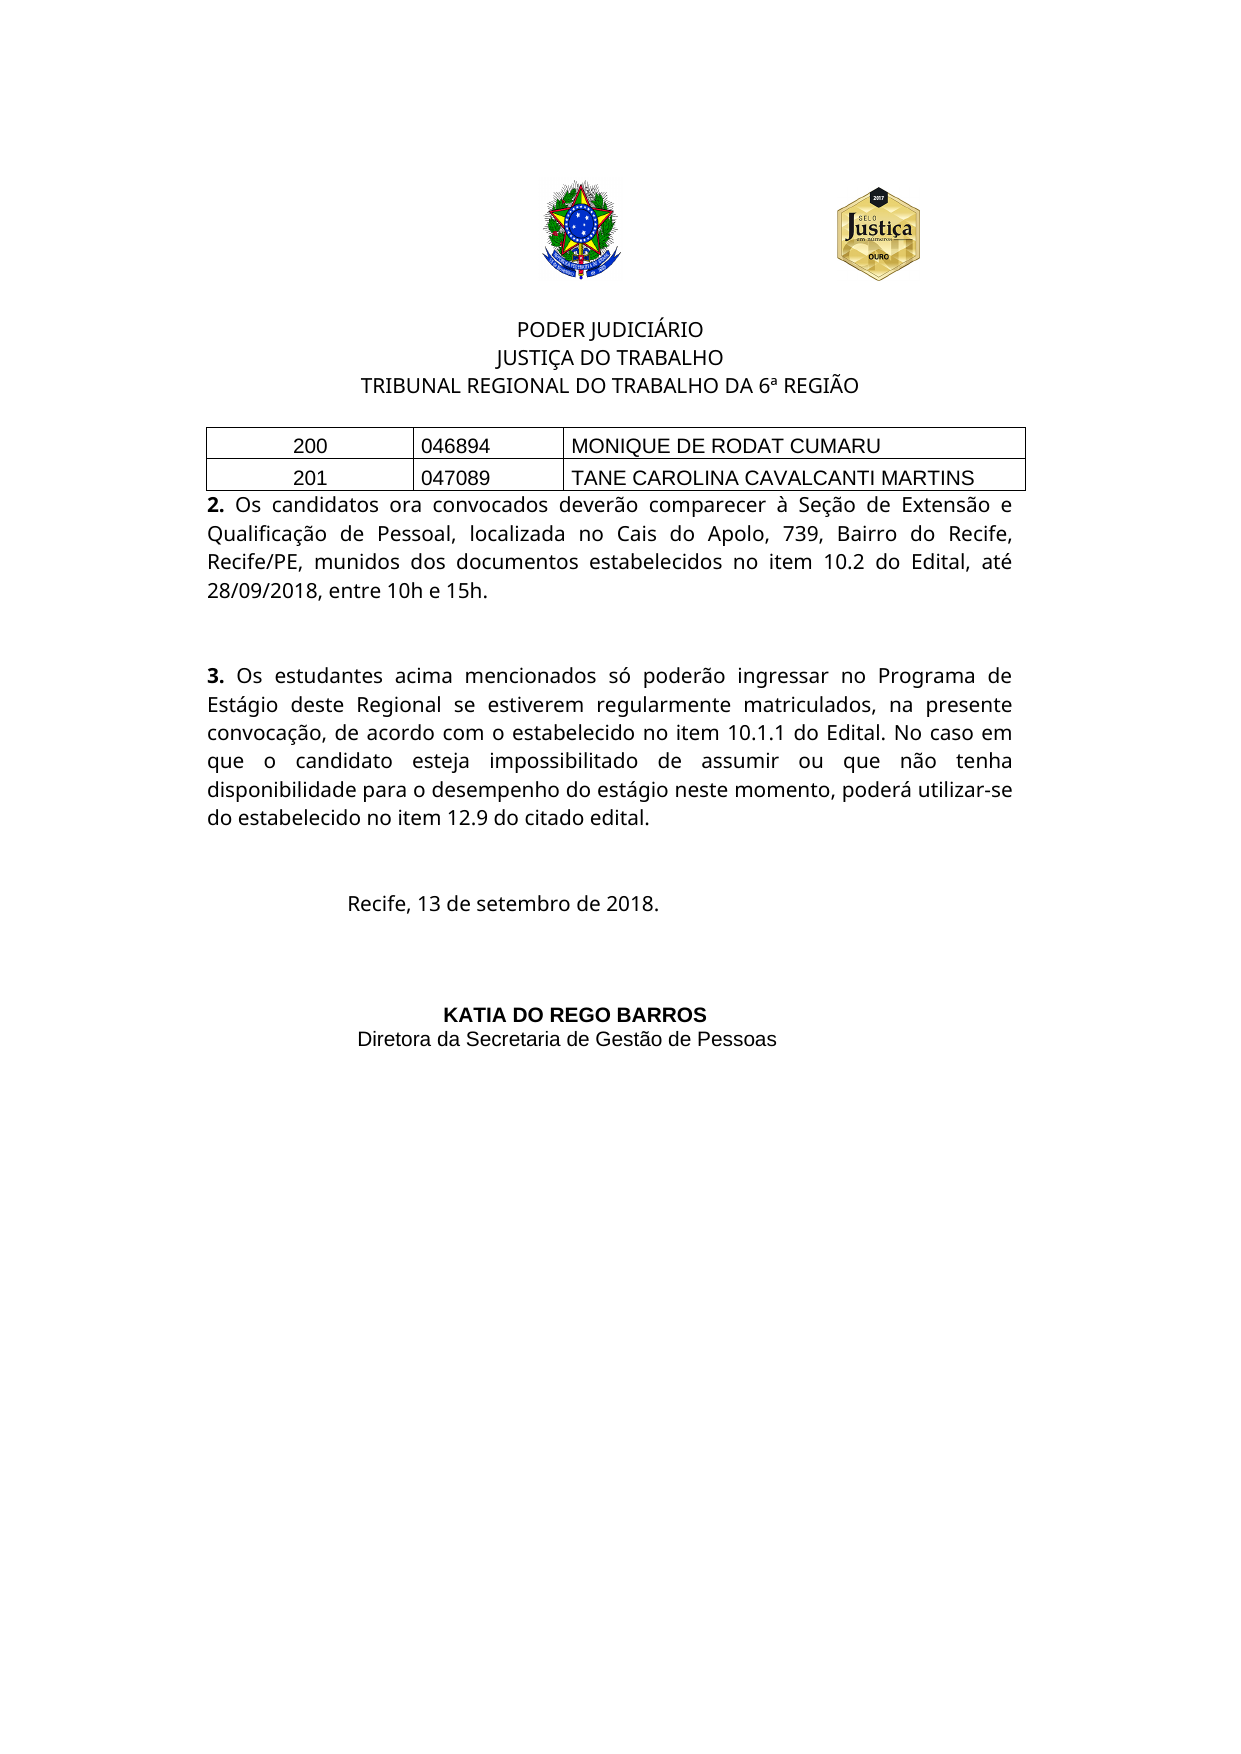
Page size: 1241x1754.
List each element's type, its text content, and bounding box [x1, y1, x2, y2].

picture [837, 187, 920, 281]
table_cell 047089 [414, 459, 563, 489]
table_cell 201 [207, 459, 413, 489]
text 3. Os estudantes acima mencionados só poderão ingressar no Programa de Estágio deste Regional se estiverem regularmente matriculados, na presente convocação, de acordo com o estabelecido no item 10.1.1 do Edital. No caso em que o candidato esteja impossibilitado de assumir ou que não tenha disponibilidade para o desempenho do estágio neste momento, poderá utilizar-se do estabelecido no item 12.9 do citado edital. [207, 661, 1013, 832]
table_cell 200 [207, 428, 413, 458]
text Diretora da Secretaria de Gestão de Pessoas [207, 1026, 1013, 1050]
table_cell MONIQUE DE RODAT CUMARU [564, 428, 1025, 458]
table_cell TANE CAROLINA CAVALCANTI MARTINS [564, 459, 1025, 489]
text Recife, 13 de setembro de 2018. [207, 889, 1013, 917]
text 2. Os candidatos ora convocados deverão comparecer à Seção de Extensão e Qualificação de Pessoal, localizada no Cais do Apolo, 739, Bairro do Recife, Recife/PE, munidos dos documentos estabelecidos no item 10.2 do Edital, até 28/09/2018, entre 10h e 15h. [207, 491, 1013, 604]
picture [538, 177, 623, 281]
text KATIA DO REGO BARROS [207, 1002, 1013, 1026]
table_cell 046894 [414, 428, 563, 458]
